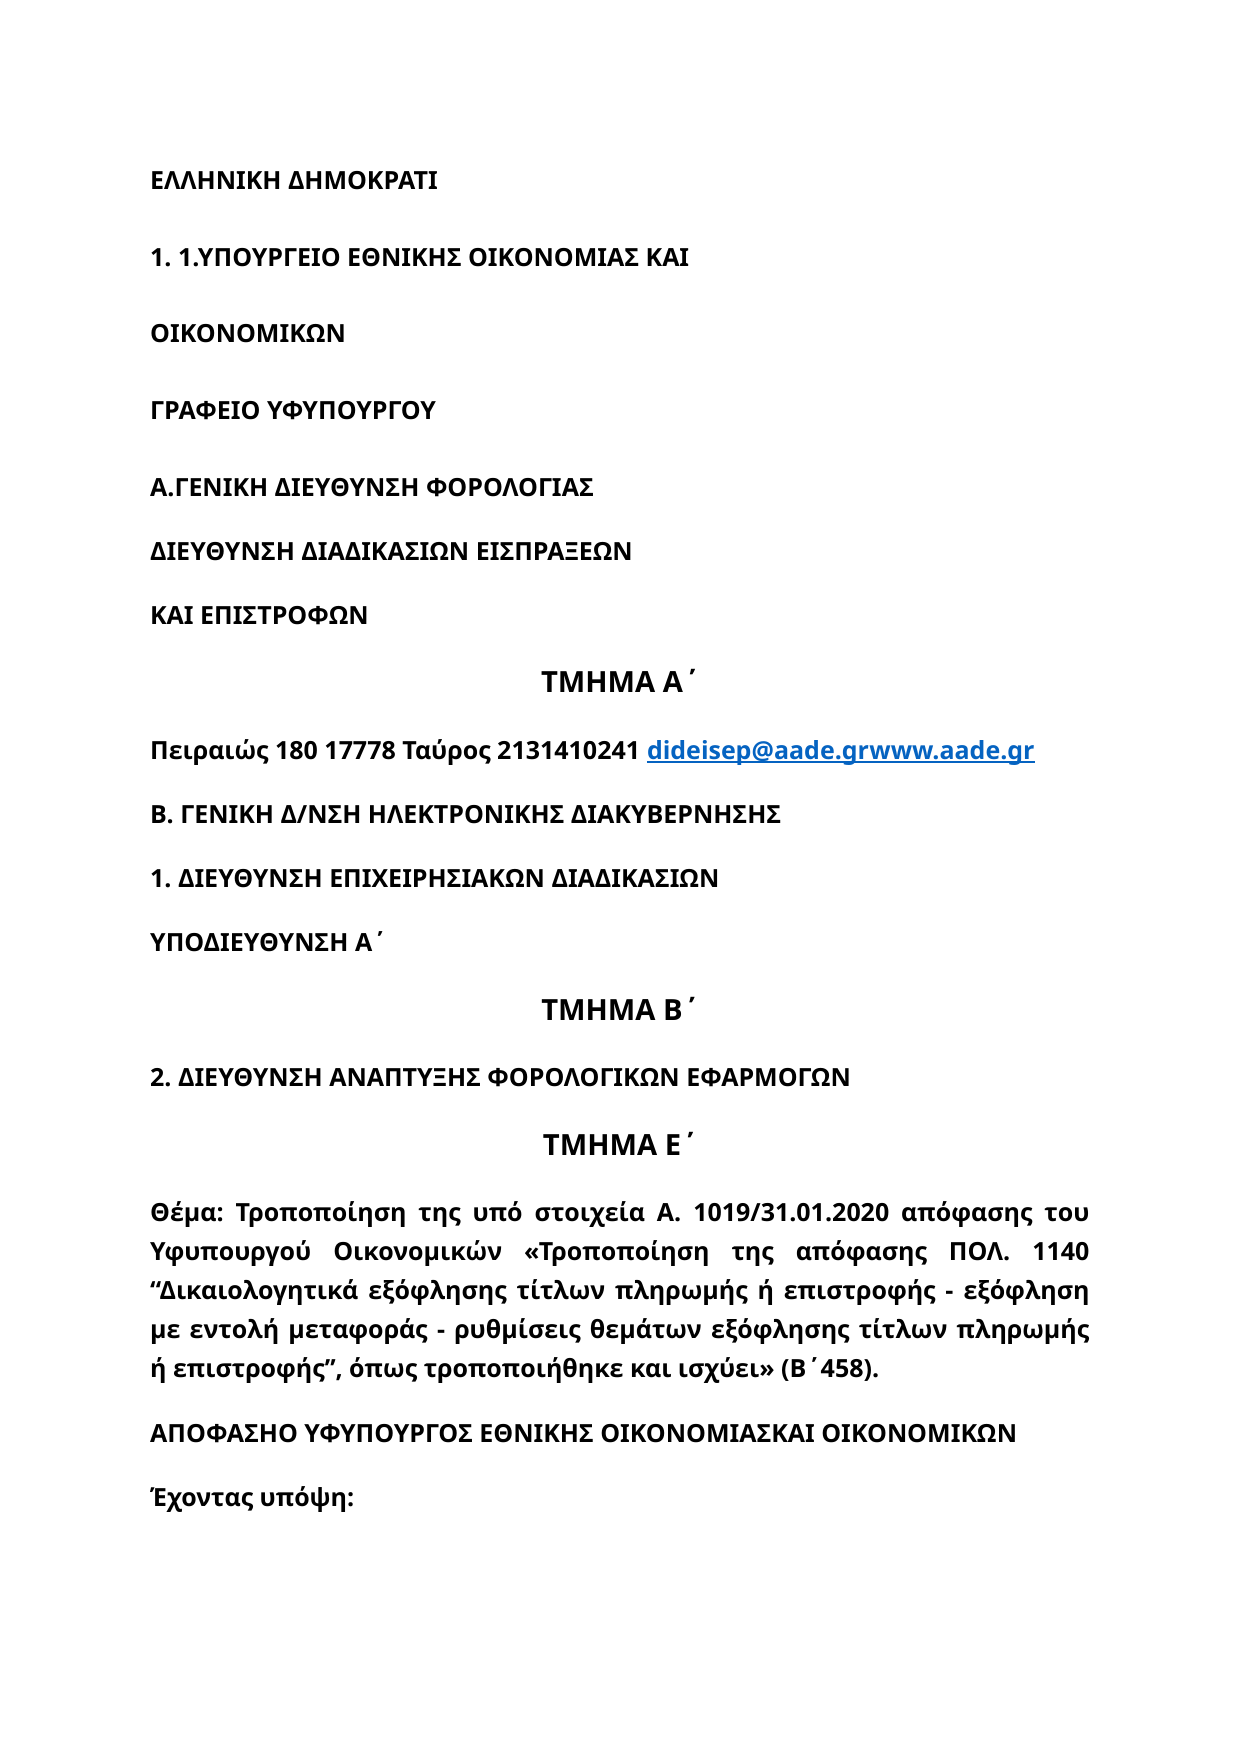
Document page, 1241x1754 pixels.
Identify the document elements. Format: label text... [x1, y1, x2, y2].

title ΓΡΑΦΕΙΟ ΥΦΥΠΟΥΡΓΟΥ [150, 392, 1090, 427]
subtitle ΤΜΗΜΑ Ε΄ [150, 1124, 1090, 1163]
text ΥΠΟΔΙΕΥΘΥΝΣΗ Α΄ [150, 925, 1090, 959]
title ΟΙΚΟΝΟΜΙΚΩΝ [150, 316, 1090, 350]
text ΔΙΕΥΘΥΝΣΗ ΔΙΑΔΙΚΑΣΙΩΝ ΕΙΣΠΡΑΞΕΩΝ [150, 533, 1090, 567]
title ΕΛΛΗΝΙΚΗ ΔΗΜΟΚΡΑΤΙ [150, 162, 1090, 197]
text Α.ΓΕΝΙΚΗ ΔΙΕΥΘΥΝΣΗ ΦΟΡΟΛΟΓΙΑΣ [150, 469, 1090, 503]
text ΑΠΟΦΑΣΗΟ ΥΦΥΠΟΥΡΓΟΣ ΕΘΝΙΚΗΣ ΟΙΚΟΝΟΜΙΑΣΚΑΙ ΟΙΚΟΝΟΜΙΚΩΝ [150, 1415, 1090, 1449]
text 2. ΔΙΕΥΘΥΝΣΗ ΑΝΑΠΤΥΞΗΣ ΦΟΡΟΛΟΓΙΚΩΝ ΕΦΑΡΜΟΓΩΝ [150, 1059, 1090, 1094]
text Πειραιώς 180 17778 Ταύρος 2131410241 dideisep@aade.grwww.aade.gr [150, 732, 1090, 766]
subtitle ΤΜΗΜΑ Β΄ [150, 989, 1090, 1029]
text 1. ΔΙΕΥΘΥΝΣΗ ΕΠΙΧΕΙΡΗΣΙΑΚΩΝ ΔΙΑΔΙΚΑΣΙΩΝ [150, 861, 1090, 895]
subtitle ΤΜΗΜΑ Α΄ [150, 662, 1090, 701]
text Θέμα: Τροποποίηση της υπό στοιχεία Α. 1019/31.01.2020 απόφασης του Υφυπουργού Οικονομικών «Τροποποίηση της απόφασης ΠΟΛ. 1140 “Δικαιολογητικά εξόφλησης τίτλων πληρωμής ή επιστροφής - εξόφληση με εντολή μεταφοράς - ρυθμίσεις θεμάτων εξόφλησης τίτλων πληρωμής ή επιστροφής’’, όπως τροποποιήθηκε και ισχύει» (Β΄458). [150, 1194, 1090, 1385]
text Β. ΓΕΝΙΚΗ Δ/ΝΣΗ ΗΛΕΚΤΡΟΝΙΚΗΣ ΔΙΑΚΥΒΕΡΝΗΣΗΣ [150, 796, 1090, 831]
text ΚΑΙ ΕΠΙΣΤΡΟΦΩΝ [150, 597, 1090, 632]
title 1. 1.ΥΠΟΥΡΓΕΙΟ ΕΘΝΙΚΗΣ ΟΙΚΟΝΟΜΙΑΣ ΚΑΙ [150, 239, 1090, 273]
text Έχοντας υπόψη: [150, 1479, 1090, 1513]
